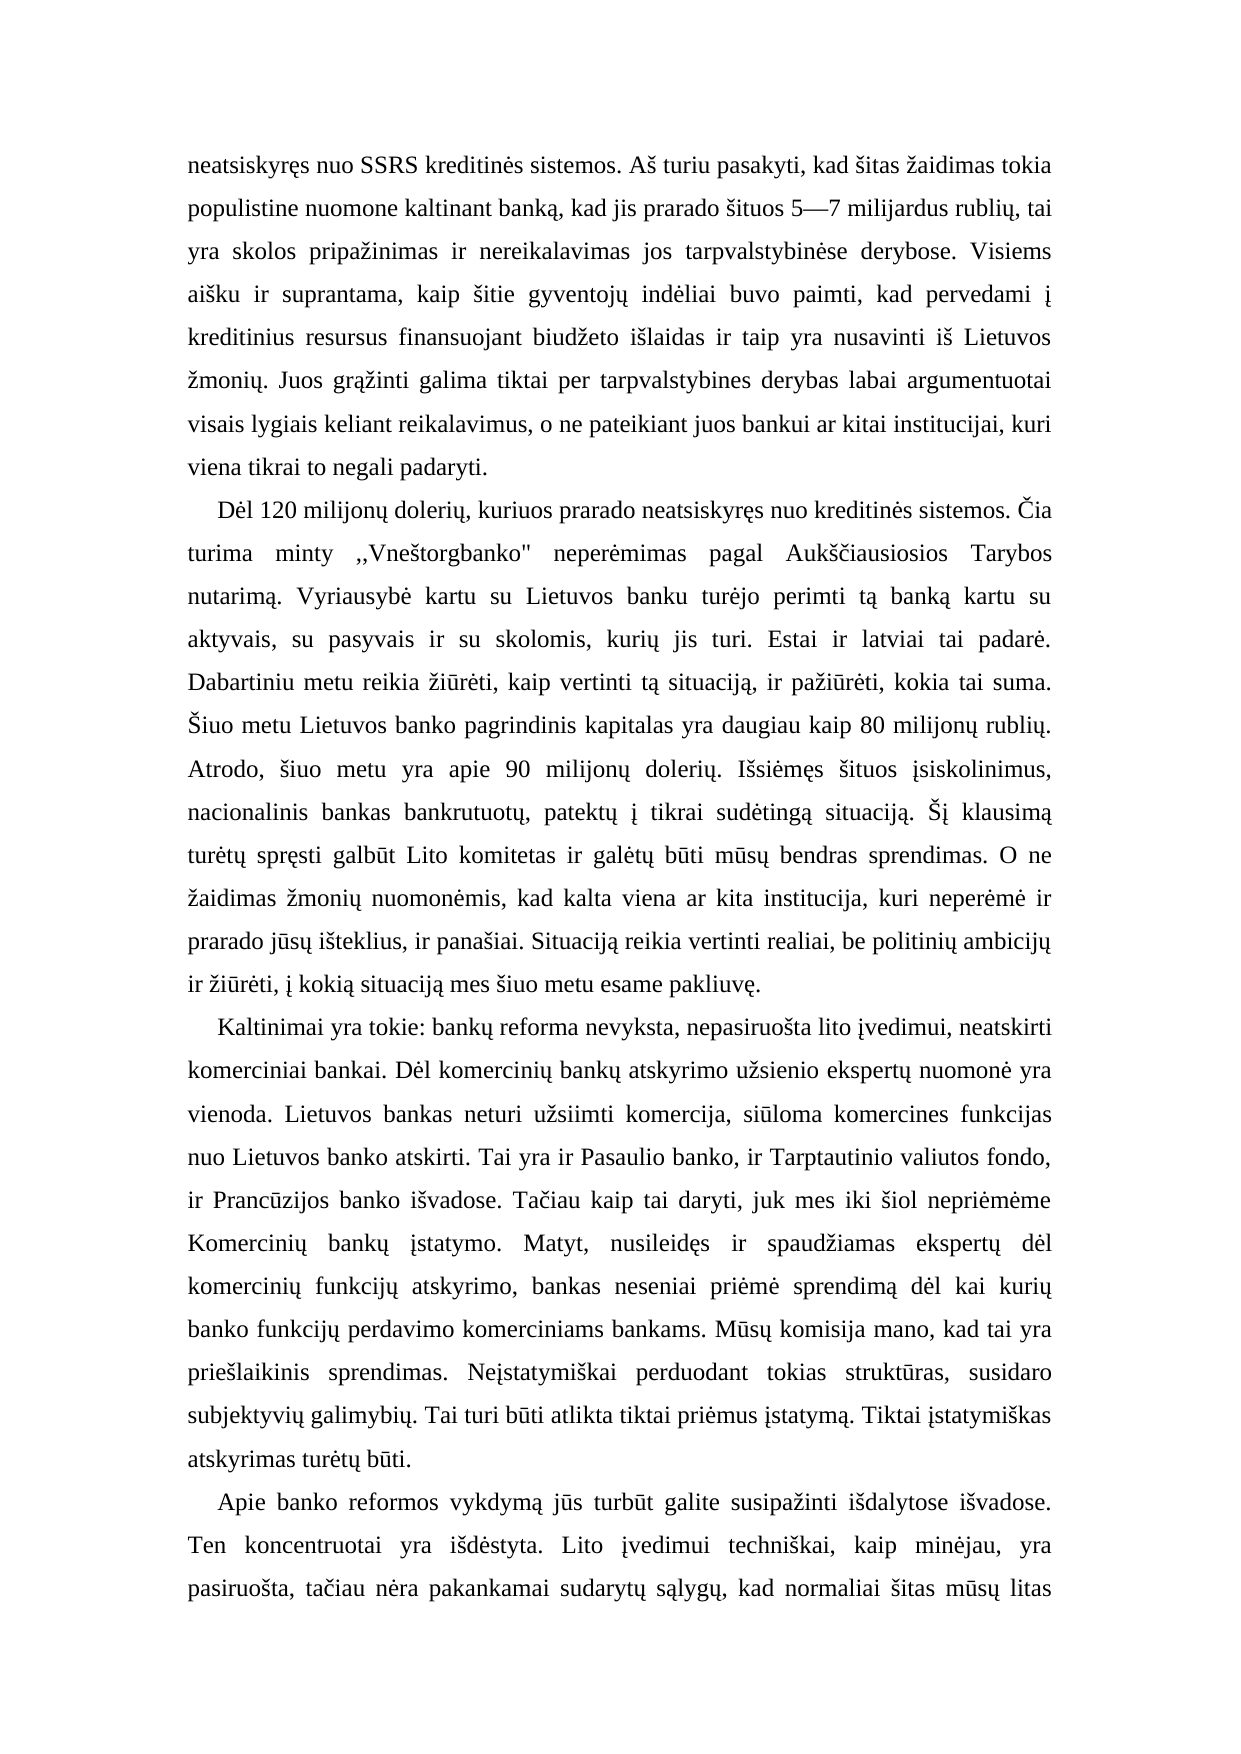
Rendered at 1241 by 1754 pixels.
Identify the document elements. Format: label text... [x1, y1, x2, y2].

text Kaltinimai yra tokie: bankų reforma nevyksta, nepasiruošta lito įvedimui, neatskirti komerciniai bankai. Dėl komercinių bankų atskyrimo užsienio ekspertų nuomonė yra vienoda. Lietuvos bankas neturi užsiimti komercija, siūloma komercines funkcijas nuo Lietuvos banko atskirti. Tai yra ir Pasaulio banko, ir Tarptautinio valiutos fondo, ir Prancūzijos banko išvadose. Tačiau kaip tai daryti, juk mes iki šiol nepriėmėme Komercinių bankų įstatymo. Matyt, nusileidęs ir spaudžiamas ekspertų dėl komercinių funkcijų atskyrimo, bankas neseniai priėmė sprendimą dėl kai kurių banko funkcijų perdavimo komerciniams bankams. Mūsų komisija mano, kad tai yra priešlaikinis sprendimas. Neįstatymiškai perduodant tokias struktūras, susidaro subjektyvių galimybių. Tai turi būti atlikta tiktai priėmus įstatymą. Tiktai įstatymiškas atskyrimas turėtų būti. [187, 1012, 1053, 1472]
text Dėl 120 milijonų dolerių, kuriuos prarado neatsiskyręs nuo kreditinės sistemos. Čia turima minty ,,Vneštorgbanko" neperėmimas pagal Aukščiausiosios Tarybos nutarimą. Vyriausybė kartu su Lietuvos banku turėjo perimti tą banką kartu su aktyvais, su pasyvais ir su skolomis, kurių jis turi. Estai ir latviai tai padarė. Dabartiniu metu reikia žiūrėti, kaip vertinti tą situaciją, ir pažiūrėti, kokia tai suma. Šiuo metu Lietuvos banko pagrindinis kapitalas yra daugiau kaip 80 milijonų rublių. Atrodo, šiuo metu yra apie 90 milijonų dolerių. Išsiėmęs šituos įsiskolinimus, nacionalinis bankas bankrutuotų, patektų į tikrai sudėtingą situaciją. Šį klausimą turėtų spręsti galbūt Lito komitetas ir galėtų būti mūsų bendras sprendimas. O ne žaidimas žmonių nuomonėmis, kad kalta viena ar kita institucija, kuri neperėmė ir prarado jūsų išteklius, ir panašiai. Situaciją reikia vertinti realiai, be politinių ambicijų ir žiūrėti, į kokią situaciją mes šiuo metu esame pakliuvę. [187, 495, 1053, 998]
text Apie banko reformos vykdymą jūs turbūt galite susipažinti išdalytose išvadose. Ten koncentruotai yra išdėstyta. Lito įvedimui techniškai, kaip minėjau, yra pasiruošta, tačiau nėra pakankamai sudarytų sąlygų, kad normaliai šitas mūsų litas [187, 1487, 1053, 1602]
text neatsiskyręs nuo SSRS kreditinės sistemos. Aš turiu pasakyti, kad šitas žaidimas tokia populistine nuomone kaltinant banką, kad jis prarado šituos 5—7 milijardus rublių, tai yra skolos pripažinimas ir nereikalavimas jos tarpvalstybinėse derybose. Visiems aišku ir suprantama, kaip šitie gyventojų indėliai buvo paimti, kad pervedami į kreditinius resursus finansuojant biudžeto išlaidas ir taip yra nusavinti iš Lietuvos žmonių. Juos grąžinti galima tiktai per tarpvalstybines derybas labai argumentuotai visais lygiais keliant reikalavimus, o ne pateikiant juos bankui ar kitai institucijai, kuri viena tikrai to negali padaryti. [187, 150, 1053, 481]
